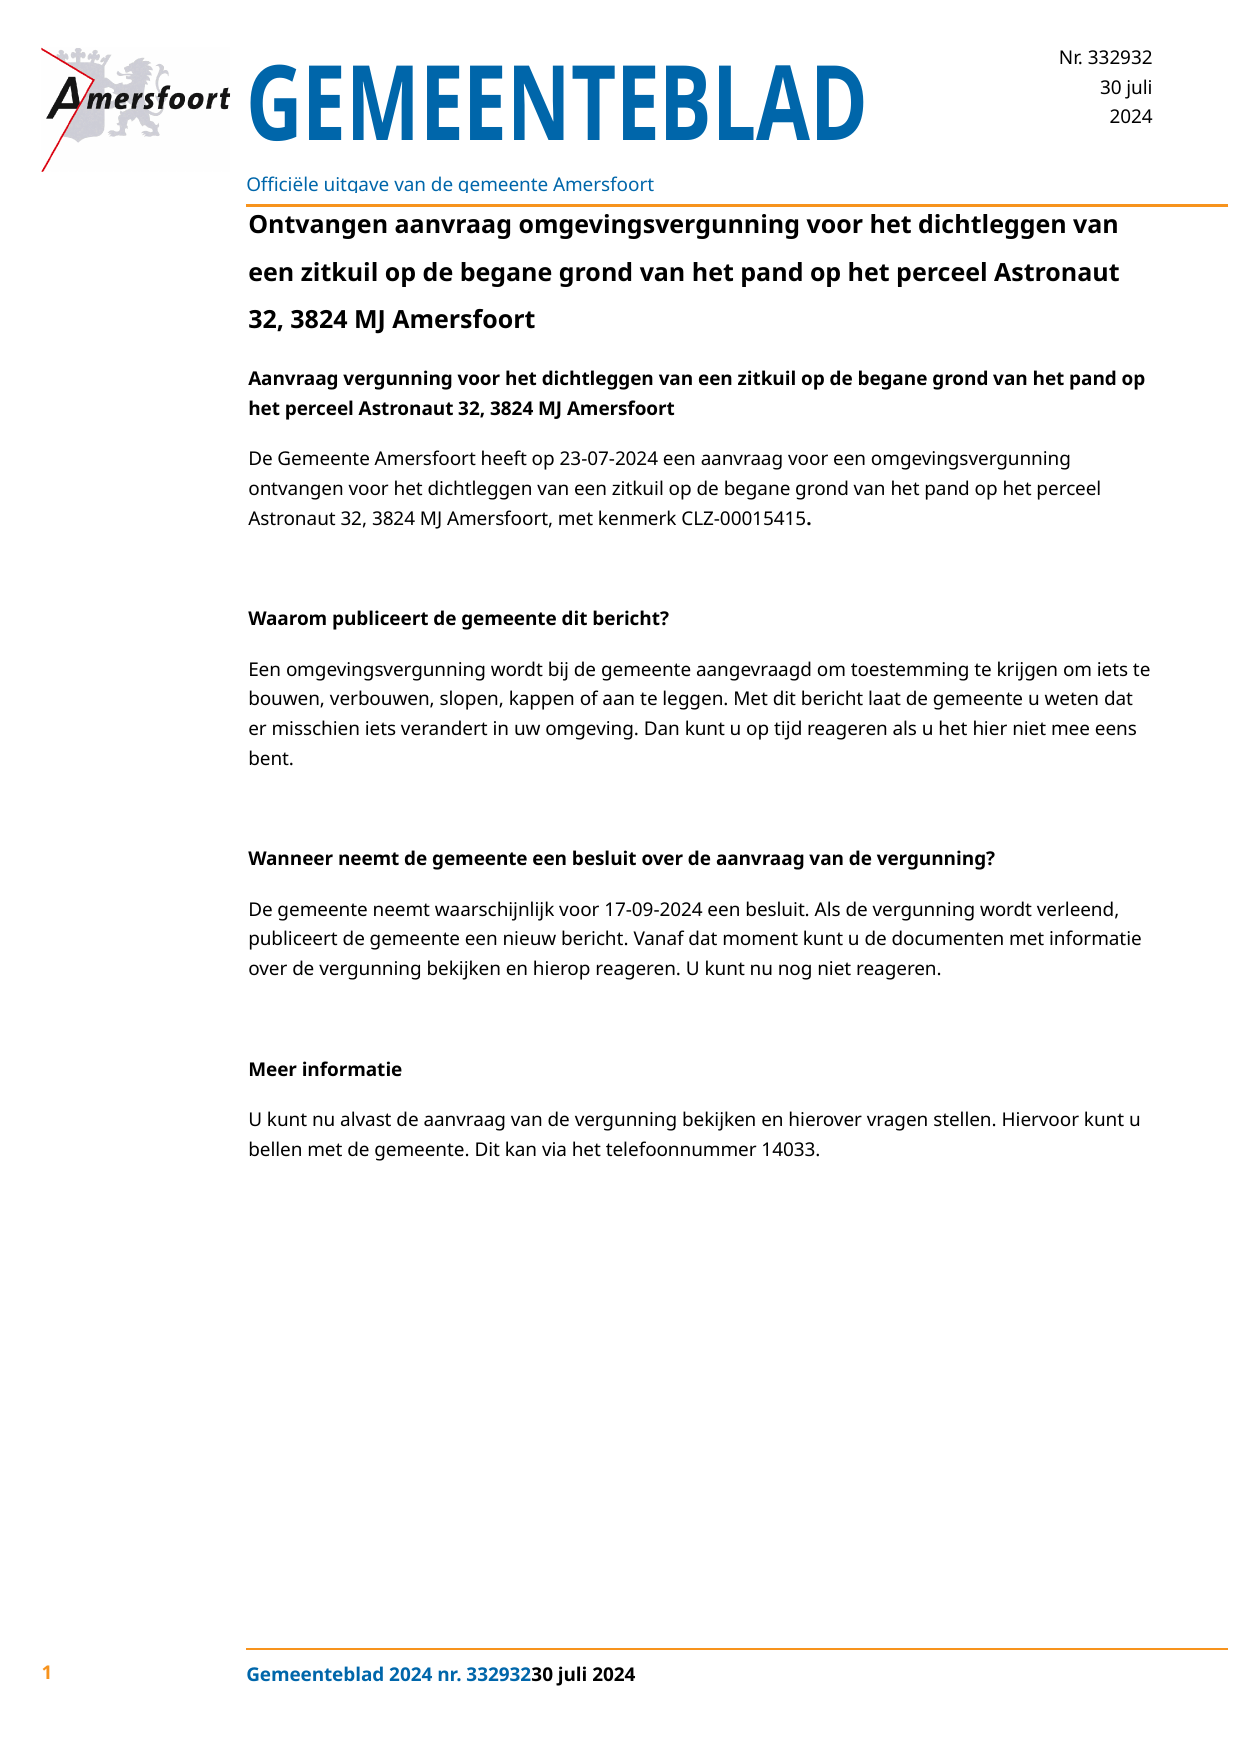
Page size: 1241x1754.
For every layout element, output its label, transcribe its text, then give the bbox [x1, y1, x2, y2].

text Meer informatie [248, 1056, 1152, 1082]
text Ontvangen aanvraag omgevingsvergunning voor het dichtleggen van een zitkuil op de begane grond van het pand op het perceel Astronaut 32, 3824 MJ Amersfoort [248, 207, 1152, 336]
text Waarom publiceert de gemeente dit bericht? [248, 606, 1152, 631]
text De Gemeente Amersfoort heeft op 23-07-2024 een aanvraag voor een omgevingsvergunning ontvangen voor het dichtleggen van een zitkuil op de begane grond van het pand op het perceel Astronaut 32, 3824 MJ Amersfoort, met kenmerk CLZ-00015415. [248, 446, 1152, 530]
text Een omgevingsvergunning wordt bij de gemeente aangevraagd om toestemming te krijgen om iets te bouwen, verbouwen, slopen, kappen of aan te leggen. Met dit bericht laat de gemeente u weten dat er misschien iets verandert in uw omgeving. Dan kunt u op tijd reageren als u het hier niet mee eens bent. [248, 656, 1152, 770]
text U kunt nu alvast de aanvraag van de vergunning bekijken en hierover vragen stellen. Hiervoor kunt u bellen met de gemeente. Dit kan via het telefoonnummer 14033. [248, 1106, 1152, 1162]
picture [41, 47, 231, 172]
text Wanneer neemt de gemeente een besluit over de aanvraag van de vergunning? [248, 846, 1152, 871]
text Aanvraag vergunning voor het dichtleggen van een zitkuil op de begane grond van het pand op het perceel Astronaut 32, 3824 MJ Amersfoort [248, 366, 1152, 421]
text De gemeente neemt waarschijnlijk voor 17-09-2024 een besluit. Als de vergunning wordt verleend, publiceert de gemeente een nieuw bericht. Vanaf dat moment kunt u de documenten met informatie over de vergunning bekijken en hierop reageren. U kunt nu nog niet reageren. [248, 896, 1152, 981]
